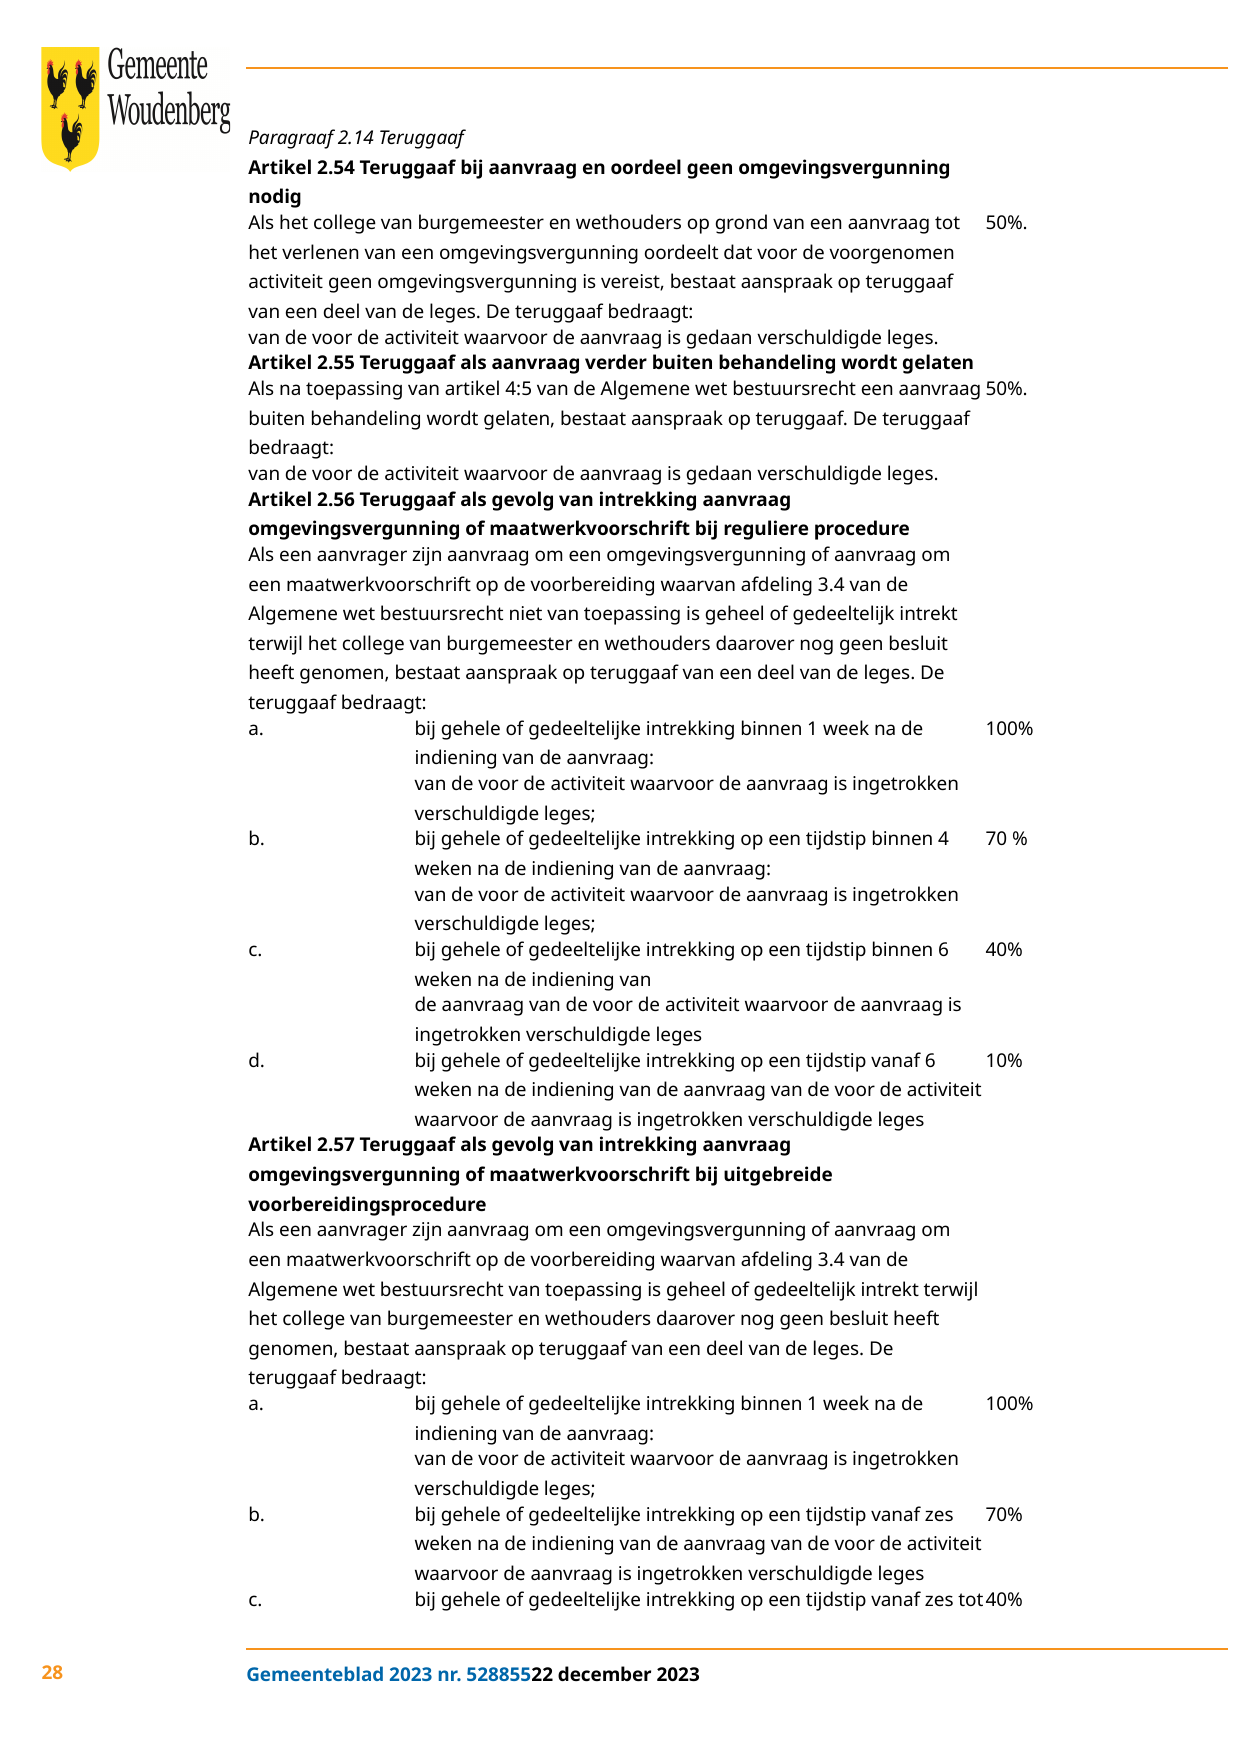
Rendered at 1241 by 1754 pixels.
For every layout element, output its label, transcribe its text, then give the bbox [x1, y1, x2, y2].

table_cell van de voor de activiteit waarvoor de aanvraag is ingetrokken verschuldigde leges; [414, 1446, 985, 1501]
table_cell 100% [985, 1390, 1152, 1446]
table_cell van de voor de activiteit waarvoor de aanvraag is ingetrokken verschuldigde leges; [414, 881, 985, 936]
table_header [985, 154, 1152, 209]
table_cell van de voor de activiteit waarvoor de aanvraag is gedaan verschuldigde leges. [248, 460, 985, 486]
table_cell [985, 486, 1152, 541]
table_cell [985, 991, 1152, 1047]
table_cell 50%. [985, 209, 1152, 324]
table_cell [985, 324, 1152, 349]
table_cell [985, 881, 1152, 936]
table_cell a. [248, 715, 414, 826]
table_cell 10% [985, 1047, 1152, 1132]
table_cell b. [248, 826, 414, 936]
table_cell [985, 460, 1152, 486]
table_cell 70 % [985, 826, 1152, 881]
table_cell 40% [985, 1586, 1152, 1611]
table_cell Als het college van burgemeester en wethouders op grond van een aanvraag tot het verlenen van een omgevingsvergunning oordeelt dat voor de voorgenomen activiteit geen omgevingsvergunning is vereist, bestaat aanspraak op teruggaaf van een deel van de leges. De teruggaaf bedraagt: [248, 209, 985, 324]
table_cell c. [248, 1586, 414, 1611]
table_cell bij gehele of gedeeltelijke intrekking op een tijdstip binnen 4 weken na de indiening van de aanvraag: [414, 826, 985, 881]
table_cell Als na toepassing van artikel 4:5 van de Algemene wet bestuursrecht een aanvraag buiten behandeling wordt gelaten, bestaat aanspraak op teruggaaf. De teruggaaf bedraagt: [248, 375, 985, 460]
table_cell 100% [985, 715, 1152, 770]
table_cell Artikel 2.56 Teruggaaf als gevolg van intrekking aanvraag omgevingsvergunning of maatwerkvoorschrift bij reguliere procedure [248, 486, 985, 541]
table_cell c. [248, 936, 414, 1047]
table_cell a. [248, 1390, 414, 1501]
table_cell 40% [985, 936, 1152, 991]
table_cell bij gehele of gedeeltelijke intrekking op een tijdstip vanaf zes weken na de indiening van de aanvraag van de voor de activiteit waarvoor de aanvraag is ingetrokken verschuldigde leges [414, 1501, 985, 1586]
table_cell [985, 1217, 1152, 1390]
table_cell Artikel 2.57 Teruggaaf als gevolg van intrekking aanvraag omgevingsvergunning of maatwerkvoorschrift bij uitgebreide voorbereidingsprocedure [248, 1132, 985, 1217]
table_cell bij gehele of gedeeltelijke intrekking binnen 1 week na de indiening van de aanvraag: [414, 1390, 985, 1446]
table_header Artikel 2.54 Teruggaaf bij aanvraag en oordeel geen omgevingsvergunning nodig [248, 154, 985, 209]
table_cell [985, 541, 1152, 715]
text Paragraaf 2.14 Teruggaaf [248, 124, 1152, 150]
table_cell [985, 1446, 1152, 1501]
table_cell 50%. [985, 375, 1152, 460]
table_cell de aanvraag van de voor de activiteit waarvoor de aanvraag is ingetrokken verschuldigde leges [414, 991, 985, 1047]
table_cell [985, 1132, 1152, 1217]
table_cell bij gehele of gedeeltelijke intrekking op een tijdstip binnen 6 weken na de indiening van [414, 936, 985, 991]
table_cell bij gehele of gedeeltelijke intrekking op een tijdstip vanaf 6 weken na de indiening van de aanvraag van de voor de activiteit waarvoor de aanvraag is ingetrokken verschuldigde leges [414, 1047, 985, 1132]
table_cell [985, 350, 1152, 375]
table_cell [985, 770, 1152, 826]
table_cell Artikel 2.55 Teruggaaf als aanvraag verder buiten behandeling wordt gelaten [248, 350, 985, 375]
table_cell van de voor de activiteit waarvoor de aanvraag is ingetrokken verschuldigde leges; [414, 770, 985, 826]
table_cell bij gehele of gedeeltelijke intrekking op een tijdstip vanaf zes tot [414, 1586, 985, 1611]
table_cell van de voor de activiteit waarvoor de aanvraag is gedaan verschuldigde leges. [248, 324, 985, 349]
table_cell d. [248, 1047, 414, 1132]
table_cell bij gehele of gedeeltelijke intrekking binnen 1 week na de indiening van de aanvraag: [414, 715, 985, 770]
table_cell b. [248, 1501, 414, 1586]
picture [41, 47, 231, 172]
table_cell Als een aanvrager zijn aanvraag om een omgevingsvergunning of aanvraag om een maatwerkvoorschrift op de voorbereiding waarvan afdeling 3.4 van de Algemene wet bestuursrecht niet van toepassing is geheel of gedeeltelijk intrekt terwijl het college van burgemeester en wethouders daarover nog geen besluit heeft genomen, bestaat aanspraak op teruggaaf van een deel van de leges. De teruggaaf bedraagt: [248, 541, 985, 715]
table_cell Als een aanvrager zijn aanvraag om een omgevingsvergunning of aanvraag om een maatwerkvoorschrift op de voorbereiding waarvan afdeling 3.4 van de Algemene wet bestuursrecht van toepassing is geheel of gedeeltelijk intrekt terwijl het college van burgemeester en wethouders daarover nog geen besluit heeft genomen, bestaat aanspraak op teruggaaf van een deel van de leges. De teruggaaf bedraagt: [248, 1217, 985, 1390]
table_cell 70% [985, 1501, 1152, 1586]
